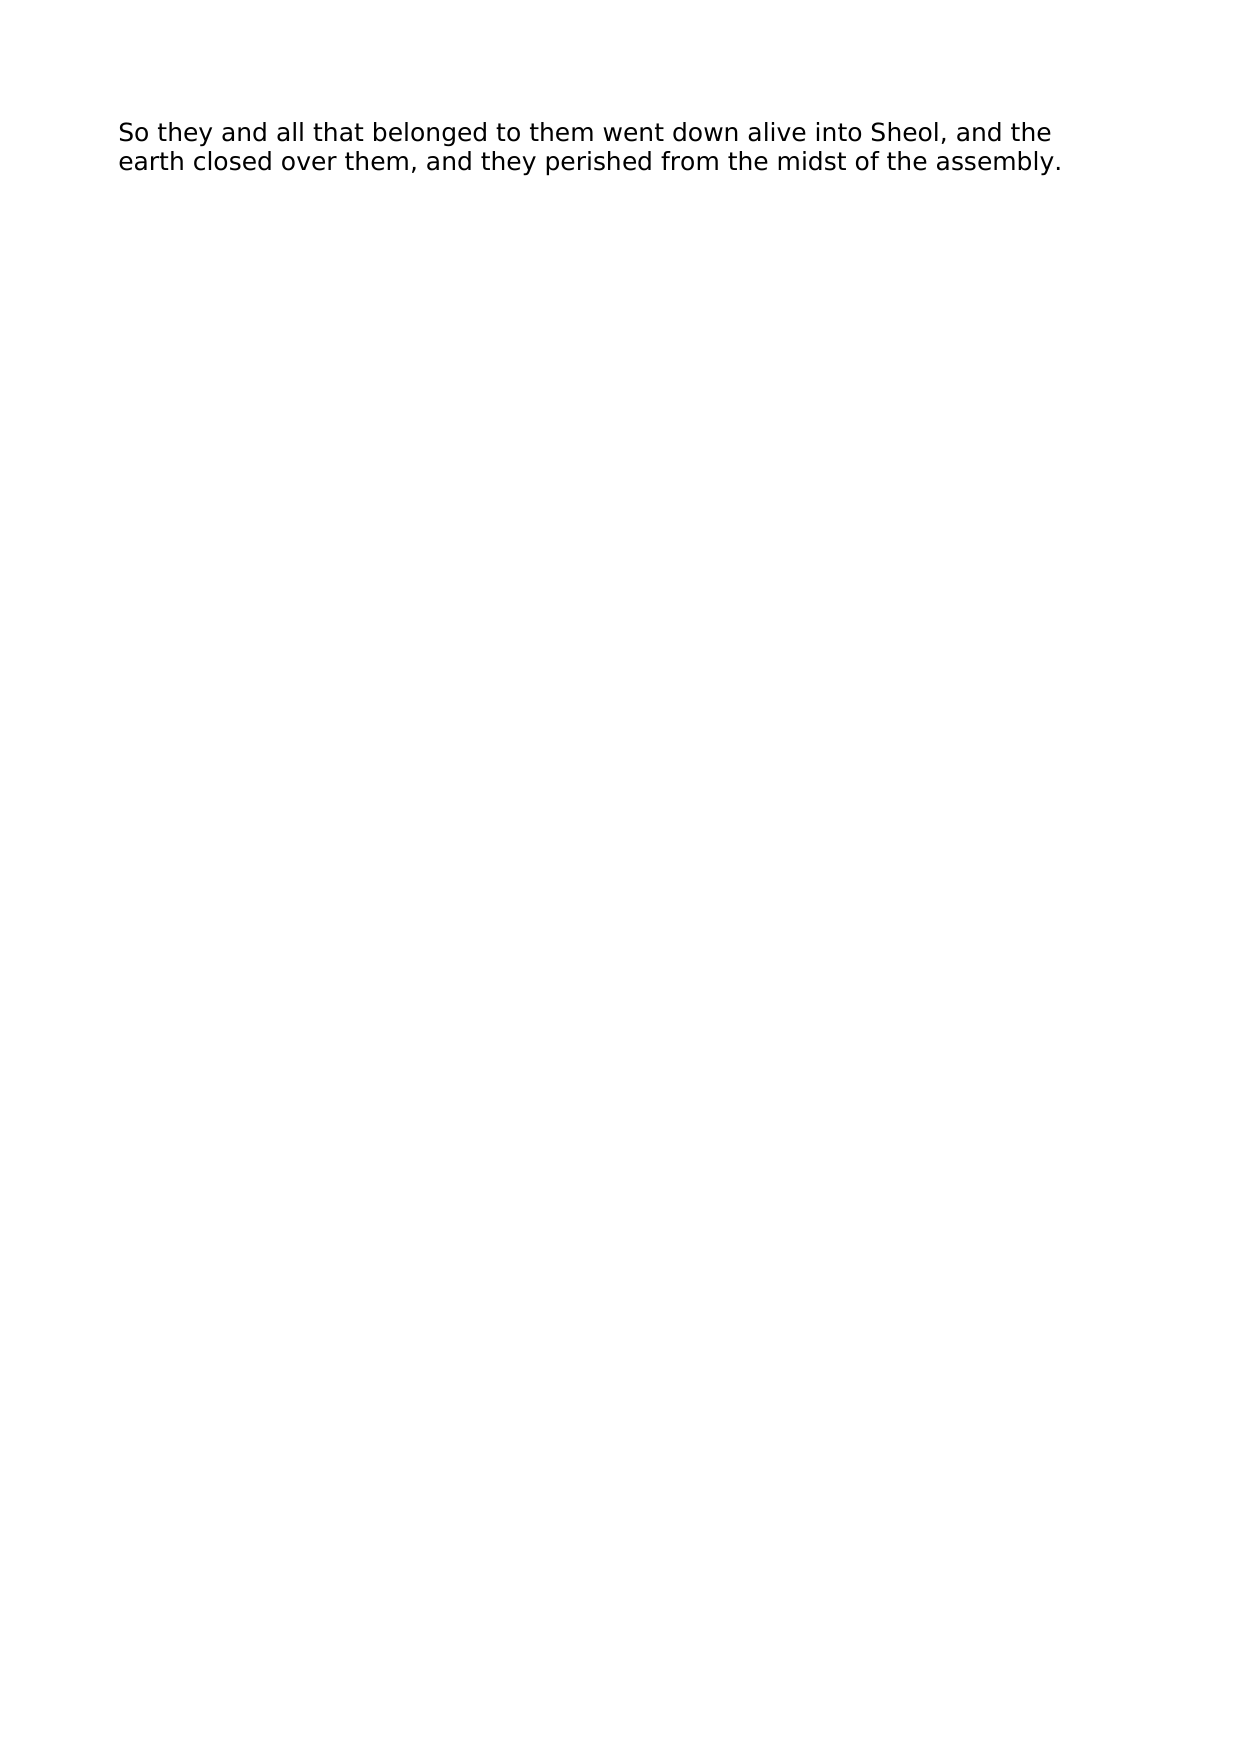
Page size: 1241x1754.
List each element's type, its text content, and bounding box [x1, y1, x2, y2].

text So they and all that belonged to them went down alive into Sheol, and the earth closed over them, and they perished from the midst of the assembly. [118, 118, 1122, 176]
